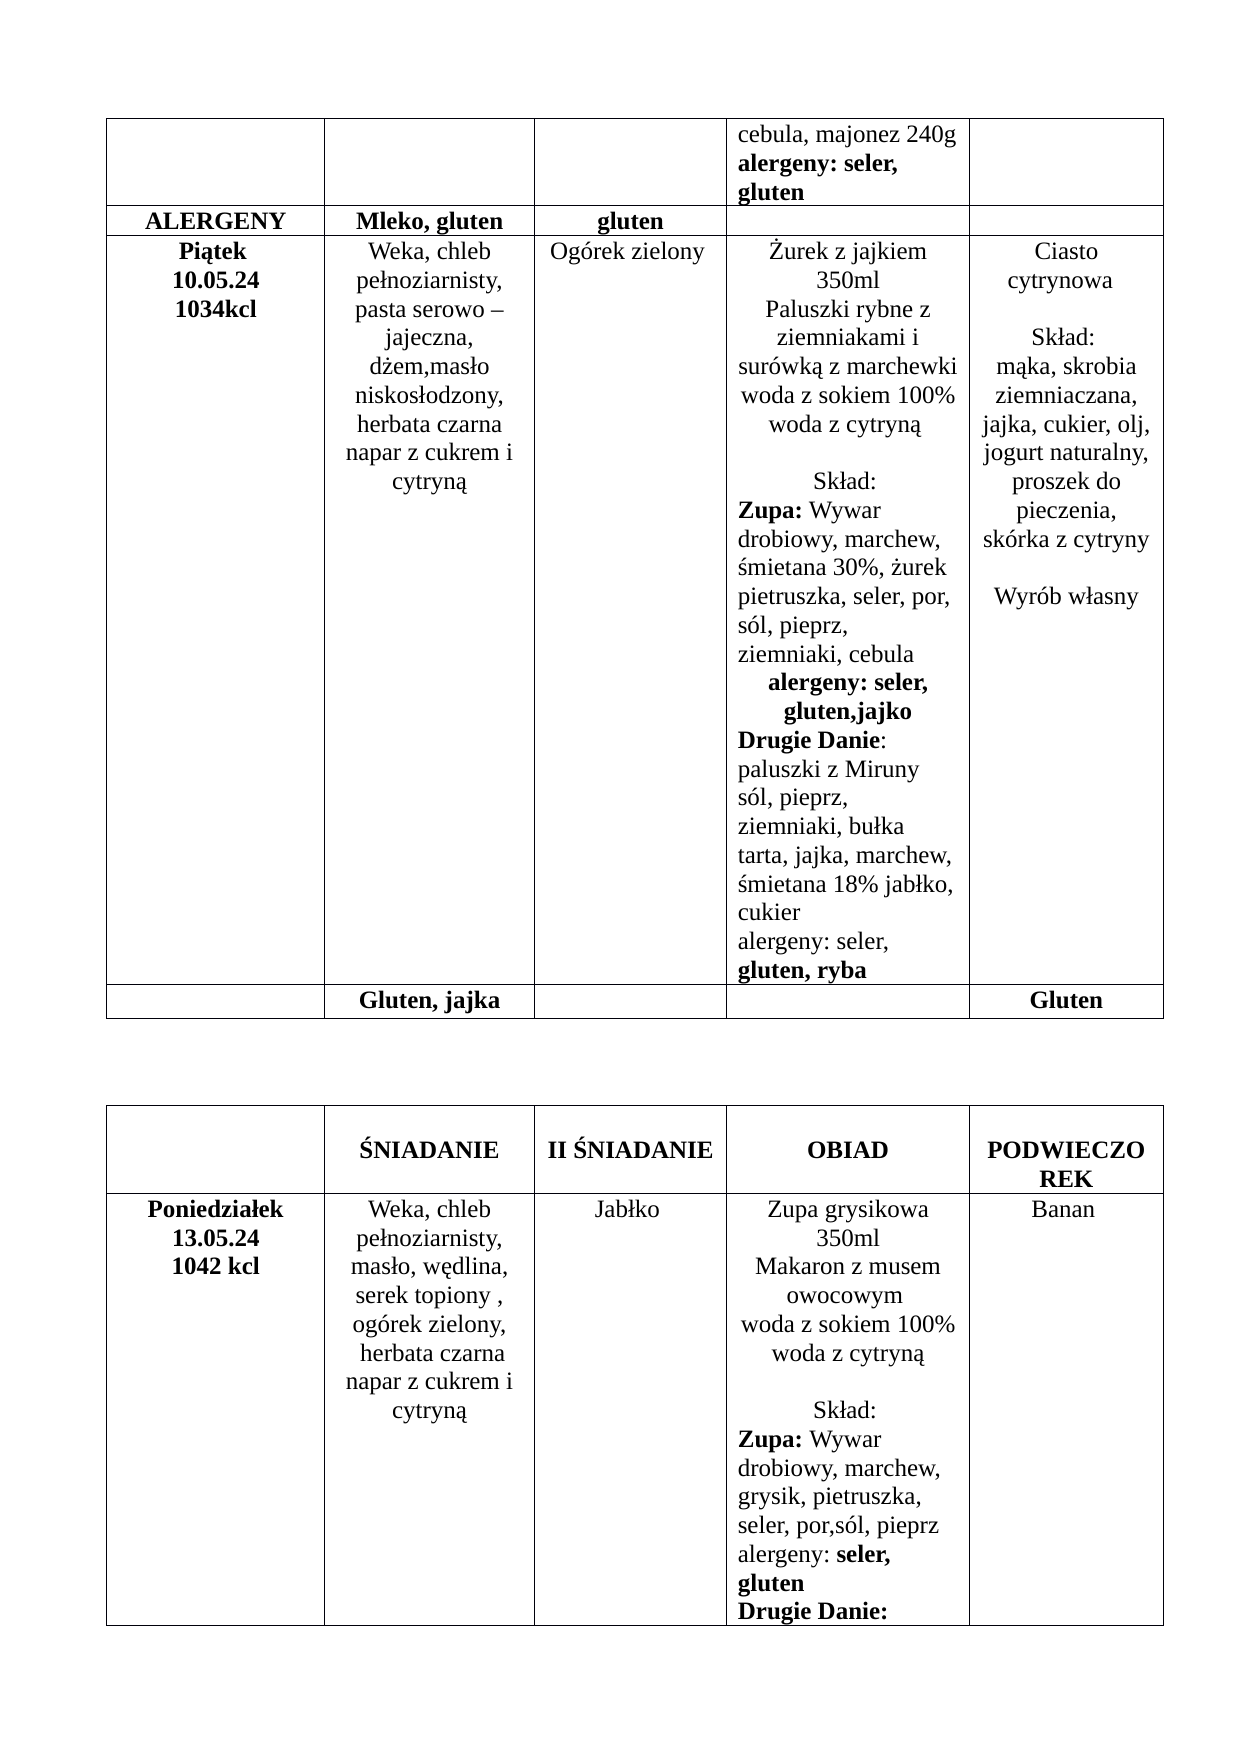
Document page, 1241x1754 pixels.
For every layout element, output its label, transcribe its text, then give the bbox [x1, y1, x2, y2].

table_cell Żurek z jajkiem 350ml Paluszki rybne z ziemniakami i surówką z marchewki woda z sokiem 100% woda z cytryną Skład: Zupa: Wywar drobiowy, marchew, śmietana 30%, żurek pietruszka, seler, por, sól, pieprz, ziemniaki, cebula alergeny: seler, gluten,jajko Drugie Danie: paluszki z Miruny sól, pieprz, ziemniaki, bułka tarta, jajka, marchew, śmietana 18% jabłko, cukier alergeny: seler, gluten, ryba [727, 236, 969, 984]
table_cell Weka, chleb pełnoziarnisty, pasta serowo – jajeczna, dżem,masło niskosłodzony, herbata czarna napar z cukrem i cytryną [325, 236, 534, 984]
table_cell [535, 119, 726, 205]
table_cell Weka, chleb pełnoziarnisty, masło, wędlina, serek topiony , ogórek zielony, herbata czarna napar z cukrem i cytryną [325, 1194, 534, 1625]
table_cell [970, 119, 1163, 205]
table_cell ALERGENY [107, 206, 324, 235]
table_cell Banan [970, 1194, 1163, 1625]
table_cell Gluten [970, 985, 1163, 1018]
table_cell [535, 985, 726, 1018]
table_header ŚNIADANIE [325, 1106, 534, 1193]
table_cell Piątek 10.05.24 1034kcl [107, 236, 324, 984]
table_cell gluten [535, 206, 726, 235]
table_cell Gluten, jajka [325, 985, 534, 1018]
table_header OBIAD [727, 1106, 969, 1193]
table_cell Jabłko [535, 1194, 726, 1625]
table_cell Ciasto cytrynowa Skład: mąka, skrobia ziemniaczana, jajka, cukier, olj, jogurt naturalny, proszek do pieczenia, skórka z cytryny Wyrób własny [970, 236, 1163, 984]
table_cell Zupa grysikowa 350ml Makaron z musem owocowym woda z sokiem 100% woda z cytryną Skład: Zupa: Wywar drobiowy, marchew, grysik, pietruszka, seler, por,sól, pieprz alergeny: seler, gluten Drugie Danie: [727, 1194, 969, 1625]
table_header II ŚNIADANIE [535, 1106, 726, 1193]
table_cell Mleko, gluten [325, 206, 534, 235]
table_header [107, 1106, 324, 1193]
table_cell [727, 206, 969, 235]
table_cell [107, 985, 324, 1018]
table_cell Ogórek zielony [535, 236, 726, 984]
table_cell Poniedziałek 13.05.24 1042 kcl [107, 1194, 324, 1625]
table_cell [970, 206, 1163, 235]
table_header PODWIECZOREK [970, 1106, 1163, 1193]
table_cell [107, 119, 324, 205]
table_cell [727, 985, 969, 1018]
table_cell cebula, majonez 240g alergeny: seler, gluten [727, 119, 969, 205]
table_cell [325, 119, 534, 205]
